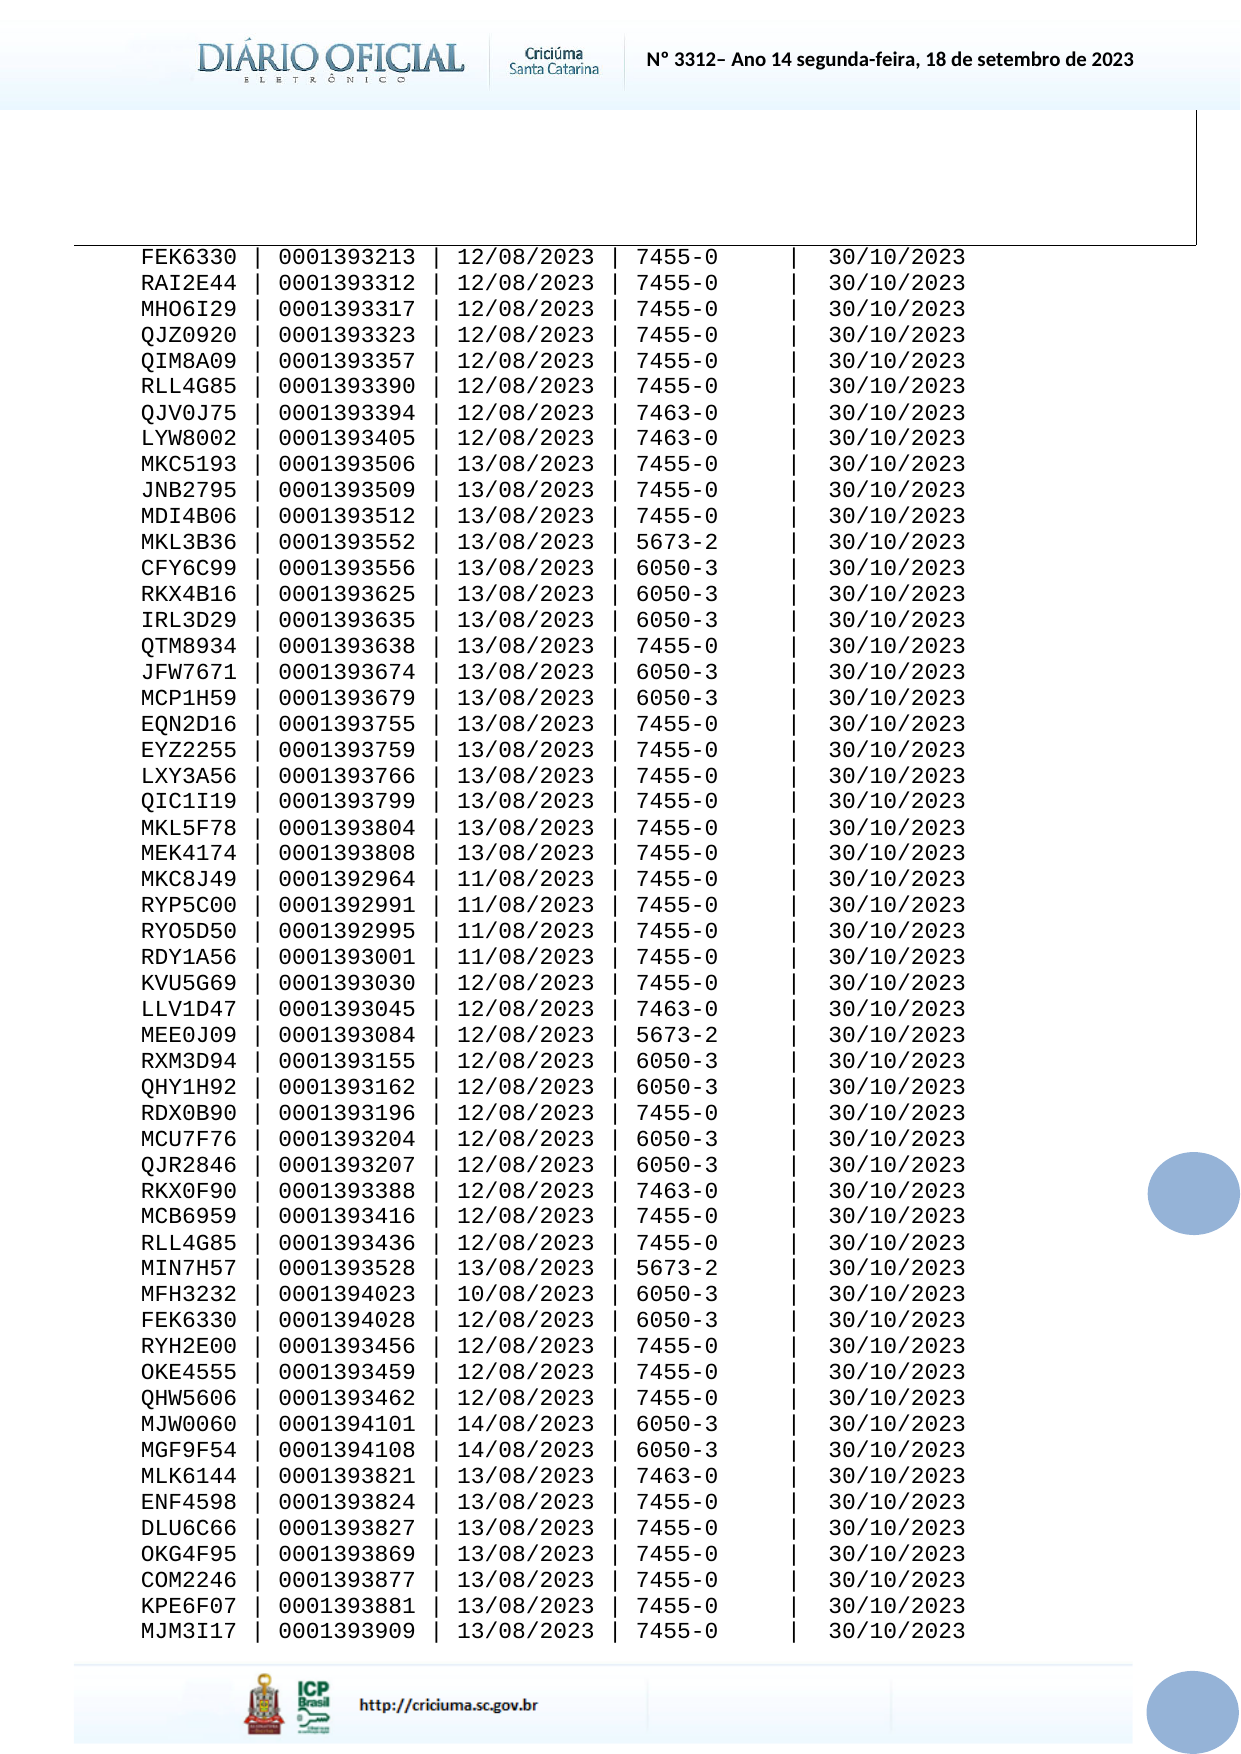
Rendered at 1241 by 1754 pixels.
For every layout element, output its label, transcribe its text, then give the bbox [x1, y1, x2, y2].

text MCB6959 | 0001393416 | 12/08/2023 | 7455-0 | 30/10/2023 [44, 1205, 1171, 1231]
text LLV1D47 | 0001393045 | 12/08/2023 | 7463-0 | 30/10/2023 [44, 997, 1196, 1023]
text DLU6C66 | 0001393827 | 13/08/2023 | 7455-0 | 30/10/2023 [44, 1516, 1196, 1542]
text MEE0J09 | 0001393084 | 12/08/2023 | 5673-2 | 30/10/2023 [44, 1023, 1196, 1049]
text MKL5F78 | 0001393804 | 13/08/2023 | 7455-0 | 30/10/2023 [44, 816, 1196, 842]
text RYP5C00 | 0001392991 | 11/08/2023 | 7455-0 | 30/10/2023 [44, 894, 1196, 919]
text MGF9F54 | 0001394108 | 14/08/2023 | 6050-3 | 30/10/2023 [44, 1438, 1196, 1464]
text LXY3A56 | 0001393766 | 13/08/2023 | 7455-0 | 30/10/2023 [44, 764, 1196, 790]
text CFY6C99 | 0001393556 | 13/08/2023 | 6050-3 | 30/10/2023 [44, 556, 1196, 582]
text MCU7F76 | 0001393204 | 12/08/2023 | 6050-3 | 30/10/2023 [44, 1127, 1196, 1153]
text MIN7H57 | 0001393528 | 13/08/2023 | 5673-2 | 30/10/2023 [44, 1257, 1196, 1283]
text RAI2E44 | 0001393312 | 12/08/2023 | 7455-0 | 30/10/2023 [44, 271, 1196, 297]
text MDI4B06 | 0001393512 | 13/08/2023 | 7455-0 | 30/10/2023 [44, 504, 1196, 531]
text ENF4598 | 0001393824 | 13/08/2023 | 7455-0 | 30/10/2023 [44, 1490, 1196, 1516]
text KVU5G69 | 0001393030 | 12/08/2023 | 7455-0 | 30/10/2023 [44, 971, 1196, 997]
text RYO5D50 | 0001392995 | 11/08/2023 | 7455-0 | 30/10/2023 [44, 919, 1196, 946]
text COM2246 | 0001393877 | 13/08/2023 | 7455-0 | 30/10/2023 [44, 1568, 1196, 1594]
text MEK4174 | 0001393808 | 13/08/2023 | 7455-0 | 30/10/2023 [44, 842, 1196, 868]
text RLL4G85 | 0001393390 | 12/08/2023 | 7455-0 | 30/10/2023 [44, 375, 1196, 401]
text RLL4G85 | 0001393436 | 12/08/2023 | 7455-0 | 30/10/2023 [44, 1231, 1196, 1257]
text MJW0060 | 0001394101 | 14/08/2023 | 6050-3 | 30/10/2023 [44, 1412, 1196, 1438]
text OKG4F95 | 0001393869 | 13/08/2023 | 7455-0 | 30/10/2023 [44, 1542, 1196, 1568]
text OKE4555 | 0001393459 | 12/08/2023 | 7455-0 | 30/10/2023 [44, 1361, 1196, 1386]
text QIM8A09 | 0001393357 | 12/08/2023 | 7455-0 | 30/10/2023 [44, 349, 1196, 375]
text FEK6330 | 0001393213 | 12/08/2023 | 7455-0 | 30/10/2023 [44, 245, 1196, 271]
text EQN2D16 | 0001393755 | 13/08/2023 | 7455-0 | 30/10/2023 [44, 712, 1196, 738]
text EYZ2255 | 0001393759 | 13/08/2023 | 7455-0 | 30/10/2023 [44, 738, 1196, 764]
text RDY1A56 | 0001393001 | 11/08/2023 | 7455-0 | 30/10/2023 [44, 946, 1196, 971]
text KPE6F07 | 0001393881 | 13/08/2023 | 7455-0 | 30/10/2023 [44, 1594, 1196, 1620]
text QHY1H92 | 0001393162 | 12/08/2023 | 6050-3 | 30/10/2023 [44, 1075, 1196, 1101]
text RKX4B16 | 0001393625 | 13/08/2023 | 6050-3 | 30/10/2023 [44, 582, 1196, 608]
text MKL3B36 | 0001393552 | 13/08/2023 | 5673-2 | 30/10/2023 [44, 531, 1196, 556]
text IRL3D29 | 0001393635 | 13/08/2023 | 6050-3 | 30/10/2023 [44, 608, 1196, 634]
text QJZ0920 | 0001393323 | 12/08/2023 | 7455-0 | 30/10/2023 [44, 323, 1196, 349]
text FEK6330 | 0001394028 | 12/08/2023 | 6050-3 | 30/10/2023 [44, 1309, 1196, 1334]
text MLK6144 | 0001393821 | 13/08/2023 | 7463-0 | 30/10/2023 [44, 1464, 1196, 1490]
text QJR2846 | 0001393207 | 12/08/2023 | 6050-3 | 30/10/2023 [44, 1153, 1180, 1179]
text MCP1H59 | 0001393679 | 13/08/2023 | 6050-3 | 30/10/2023 [44, 686, 1196, 712]
text LYW8002 | 0001393405 | 12/08/2023 | 7463-0 | 30/10/2023 [44, 427, 1196, 453]
text RKX0F90 | 0001393388 | 12/08/2023 | 7463-0 | 30/10/2023 [44, 1179, 1150, 1205]
text MJM3I17 | 0001393909 | 13/08/2023 | 7455-0 | 30/10/2023 [44, 1620, 1196, 1646]
text MFH3232 | 0001394023 | 10/08/2023 | 6050-3 | 30/10/2023 [44, 1283, 1196, 1309]
text RYH2E00 | 0001393456 | 12/08/2023 | 7455-0 | 30/10/2023 [44, 1334, 1196, 1361]
text MKC8J49 | 0001392964 | 11/08/2023 | 7455-0 | 30/10/2023 [44, 868, 1196, 894]
text QJV0J75 | 0001393394 | 12/08/2023 | 7463-0 | 30/10/2023 [44, 401, 1196, 427]
text QTM8934 | 0001393638 | 13/08/2023 | 7455-0 | 30/10/2023 [44, 634, 1196, 660]
text JFW7671 | 0001393674 | 13/08/2023 | 6050-3 | 30/10/2023 [44, 660, 1196, 686]
text RDX0B90 | 0001393196 | 12/08/2023 | 7455-0 | 30/10/2023 [44, 1101, 1196, 1127]
text QIC1I19 | 0001393799 | 13/08/2023 | 7455-0 | 30/10/2023 [44, 790, 1196, 816]
text QHW5606 | 0001393462 | 12/08/2023 | 7455-0 | 30/10/2023 [44, 1386, 1196, 1412]
text RXM3D94 | 0001393155 | 12/08/2023 | 6050-3 | 30/10/2023 [44, 1049, 1196, 1075]
text MHO6I29 | 0001393317 | 12/08/2023 | 7455-0 | 30/10/2023 [44, 297, 1196, 323]
text MKC5193 | 0001393506 | 13/08/2023 | 7455-0 | 30/10/2023 [44, 453, 1196, 479]
text JNB2795 | 0001393509 | 13/08/2023 | 7455-0 | 30/10/2023 [44, 479, 1196, 504]
